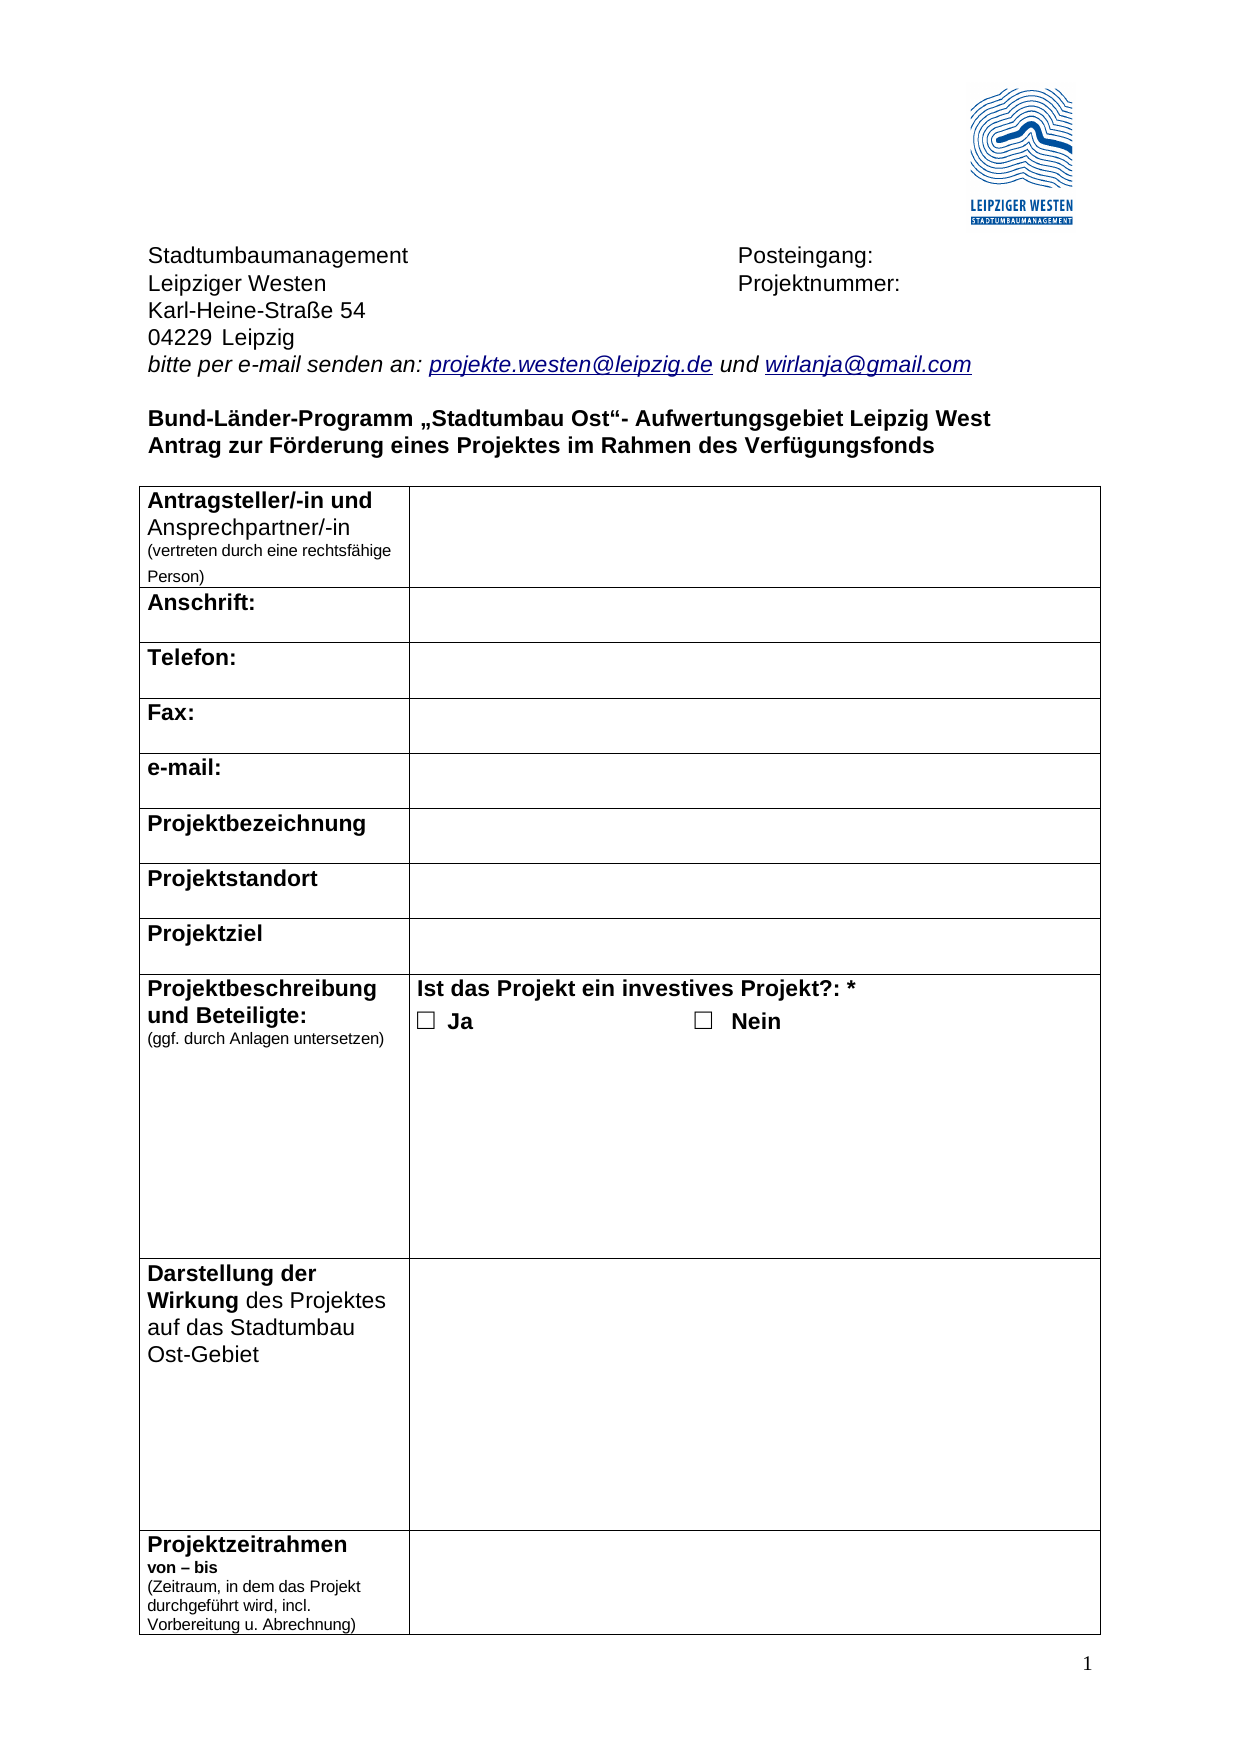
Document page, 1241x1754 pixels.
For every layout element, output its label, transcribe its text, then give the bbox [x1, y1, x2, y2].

table_header [410, 487, 1100, 587]
table_cell Fax: [140, 699, 409, 753]
text bitte per e-mail senden an: projekte.westen@leipzig.de und wirlanja@gmail.com [148, 350, 1093, 377]
table_cell [410, 588, 1100, 642]
table_cell Ist das Projekt ein investives Projekt?: * □ Ja □ Nein [410, 975, 1100, 1258]
table_cell Projektbezeichnung [140, 809, 409, 863]
table_cell Telefon: [140, 643, 409, 697]
table_cell [410, 919, 1100, 973]
text Leipziger Westen Projektnummer: [148, 269, 1093, 296]
table_cell [410, 643, 1100, 697]
table_header Antragsteller/-in und Ansprechpartner/-in (vertreten durch eine rechtsfähige Person) [140, 487, 409, 587]
table_cell Projektzeitrahmen von – bis (Zeitraum, in dem das Projekt durchgeführt wird, incl. Vorbereitung u. Abrechnung) [140, 1531, 409, 1634]
table_cell [410, 1259, 1100, 1530]
table_cell Darstellung der Wirkung des Projektes auf das Stadtumbau Ost-Gebiet [140, 1259, 409, 1530]
subtitle Bund-Länder-Programm „Stadtumbau Ost“- Aufwertungsgebiet Leipzig West [148, 404, 1093, 431]
table_cell Projektbeschreibung und Beteiligte: (ggf. durch Anlagen untersetzen) [140, 975, 409, 1258]
table_cell [410, 1531, 1100, 1634]
table_cell e-mail: [140, 754, 409, 808]
table_cell [410, 699, 1100, 753]
table_cell Projektziel [140, 919, 409, 973]
text Stadtumbaumanagement Posteingang: [148, 242, 1093, 269]
table_cell Anschrift: [140, 588, 409, 642]
table_cell [410, 864, 1100, 918]
text Karl-Heine-Straße 54 [148, 296, 1093, 323]
table_cell [410, 754, 1100, 808]
text 04229 Leipzig [148, 323, 1093, 350]
subtitle Antrag zur Förderung eines Projektes im Rahmen des Verfügungsfonds [148, 431, 1093, 458]
table_cell Projektstandort [140, 864, 409, 918]
table_cell [410, 809, 1100, 863]
